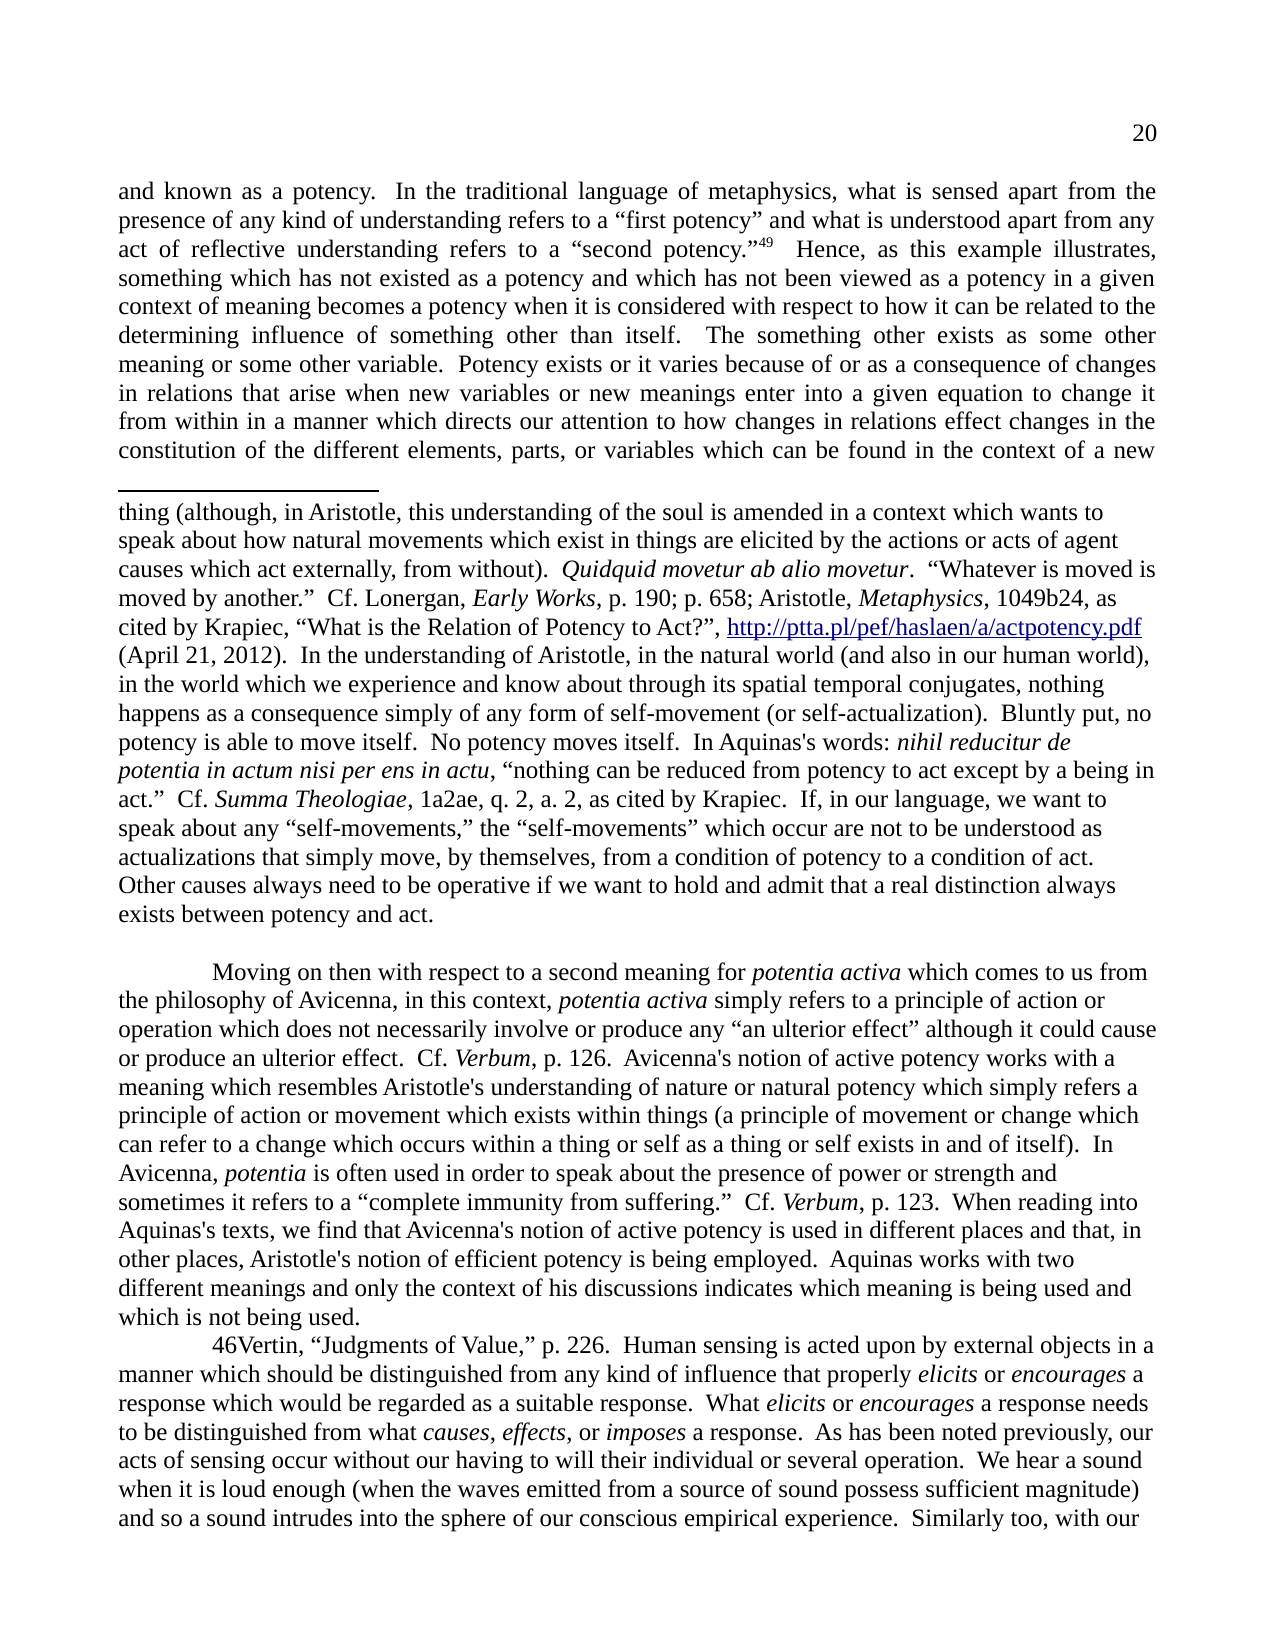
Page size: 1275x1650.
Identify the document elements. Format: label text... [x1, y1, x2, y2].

text thing (although, in Aristotle, this understanding of the soul is amended in a context which wants to speak about how natural movements which exist in things are elicited by the actions or acts of agent causes which act externally, from without). Quidquid movetur ab alio movetur. “Whatever is moved is moved by another.” Cf. Lonergan, Early Works, p. 190; p. 658; Aristotle, Metaphysics, 1049b24, as cited by Krapiec, “What is the Relation of Potency to Act?”, http://ptta.pl/pef/haslaen/a/actpotency.pdf (April 21, 2012). In the understanding of Aristotle, in the natural world (and also in our human world), in the world which we experience and know about through its spatial temporal conjugates, nothing happens as a consequence simply of any form of self-movement (or self-actualization). Bluntly put, no potency is able to move itself. No potency moves itself. In Aquinas's words: nihil reducitur de potentia in actum nisi per ens in actu, “nothing can be reduced from potency to act except by a being in act.” Cf. Summa Theologiae, 1a2ae, q. 2, a. 2, as cited by Krapiec. If, in our language, we want to speak about any “self-movements,” the “self-movements” which occur are not to be understood as actualizations that simply move, by themselves, from a condition of potency to a condition of act. Other causes always need to be operative if we want to hold and admit that a real distinction always exists between potency and act. [118, 497, 1157, 928]
text Moving on then with respect to a second meaning for potentia activa which comes to us from the philosophy of Avicenna, in this context, potentia activa simply refers to a principle of action or operation which does not necessarily involve or produce any “an ulterior effect” although it could cause or produce an ulterior effect. Cf. Verbum, p. 126. Avicenna's notion of active potency works with a meaning which resembles Aristotle's understanding of nature or natural potency which simply refers a principle of action or movement which exists within things (a principle of movement or change which can refer to a change which occurs within a thing or self as a thing or self exists in and of itself). In Avicenna, potentia is often used in order to speak about the presence of power or strength and sometimes it refers to a “complete immunity from suffering.” Cf. Verbum, p. 123. When reading into Aquinas's texts, we find that Avicenna's notion of active potency is used in different places and that, in other places, Aristotle's notion of efficient potency is being employed. Aquinas works with two different meanings and only the context of his discussions indicates which meaning is being used and which is not being used. [118, 957, 1157, 1331]
text Vertin, “Judgments of Value,” p. 226. Human sensing is acted upon by external objects in a manner which should be distinguished from any kind of influence that properly elicits or encourages a response which would be regarded as a suitable response. What elicits or encourages a response needs to be distinguished from what causes, effects, or imposes a response. As has been noted previously, our acts of sensing occur without our having to will their individual or several operation. We hear a sound when it is loud enough (when the waves emitted from a source of sound possess sufficient magnitude) and so a sound intrudes into the sphere of our conscious empirical experience. Similarly too, with our [118, 1331, 1157, 1532]
text and known as a potency. In the traditional language of metaphysics, what is sensed apart from the presence of any kind of understanding refers to a “first potency” and what is understood apart from any act of reflective understanding refers to a “second potency.” Hence, as this example illustrates, something which has not existed as a potency and which has not been viewed as a potency in a given context of meaning becomes a potency when it is considered with respect to how it can be related to the determining influence of something other than itself. The something other exists as some other meaning or some other variable. Potency exists or it varies because of or as a consequence of changes in relations that arise when new variables or new meanings enter into a given equation to change it from within in a manner which directs our attention to how changes in relations effect changes in the constitution of the different elements, parts, or variables which can be found in the context of a new [118, 176, 1157, 464]
